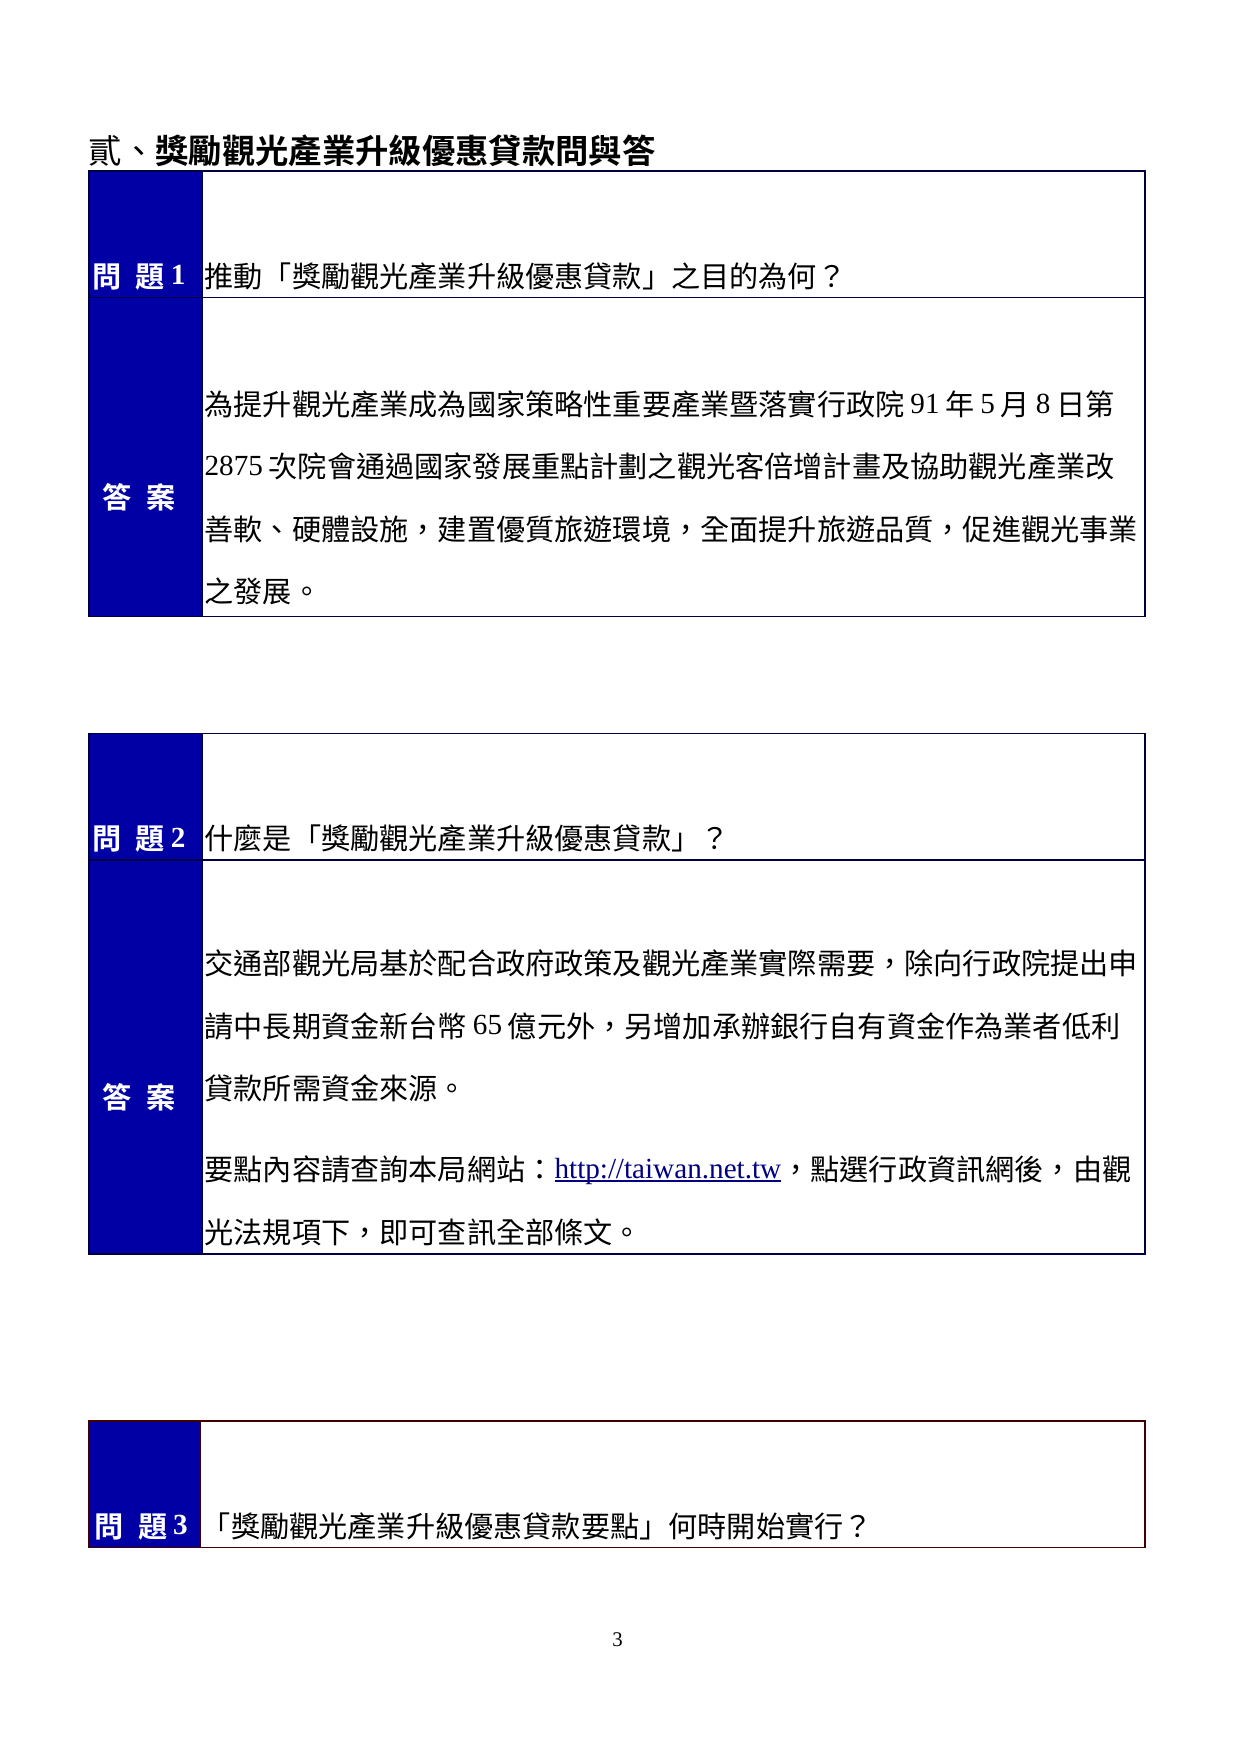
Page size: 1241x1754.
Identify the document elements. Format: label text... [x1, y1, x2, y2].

table_header 推動「獎勵觀光產業升級優惠貸款」之目的為何？ [203, 172, 1144, 297]
table_header 「獎勵觀光產業升級優惠貸款要點」何時開始實行？ [201, 1422, 1144, 1547]
table_header 問 題3 [90, 1422, 199, 1547]
table_cell 答 案 [90, 861, 202, 1253]
table_cell 答 案 [90, 298, 202, 616]
text 貳、獎勵觀光產業升級優惠貸款問與答 [89, 108, 1146, 170]
table_cell 為提升觀光產業成為國家策略性重要產業暨落實行政院91年5月8日第2875次院會通過國家發展重點計劃之觀光客倍增計畫及協助觀光產業改善軟、硬體設施，建置優質旅遊環境，全面提升旅遊品質，促進觀光事業之發展。 [203, 298, 1144, 616]
table_cell 交通部觀光局基於配合政府政策及觀光產業實際需要，除向行政院提出申請中長期資金新台幣65億元外，另增加承辦銀行自有資金作為業者低利貸款所需資金來源。 要點內容請查詢本局網站：http://taiwan.net.tw，點選行政資訊網後，由觀光法規項下，即可查訊全部條文。 [203, 861, 1144, 1253]
table_header 問 題1 [90, 172, 202, 297]
table_header 什麼是「獎勵觀光產業升級優惠貸款」？ [203, 734, 1144, 859]
table_header 問 題2 [90, 734, 202, 859]
